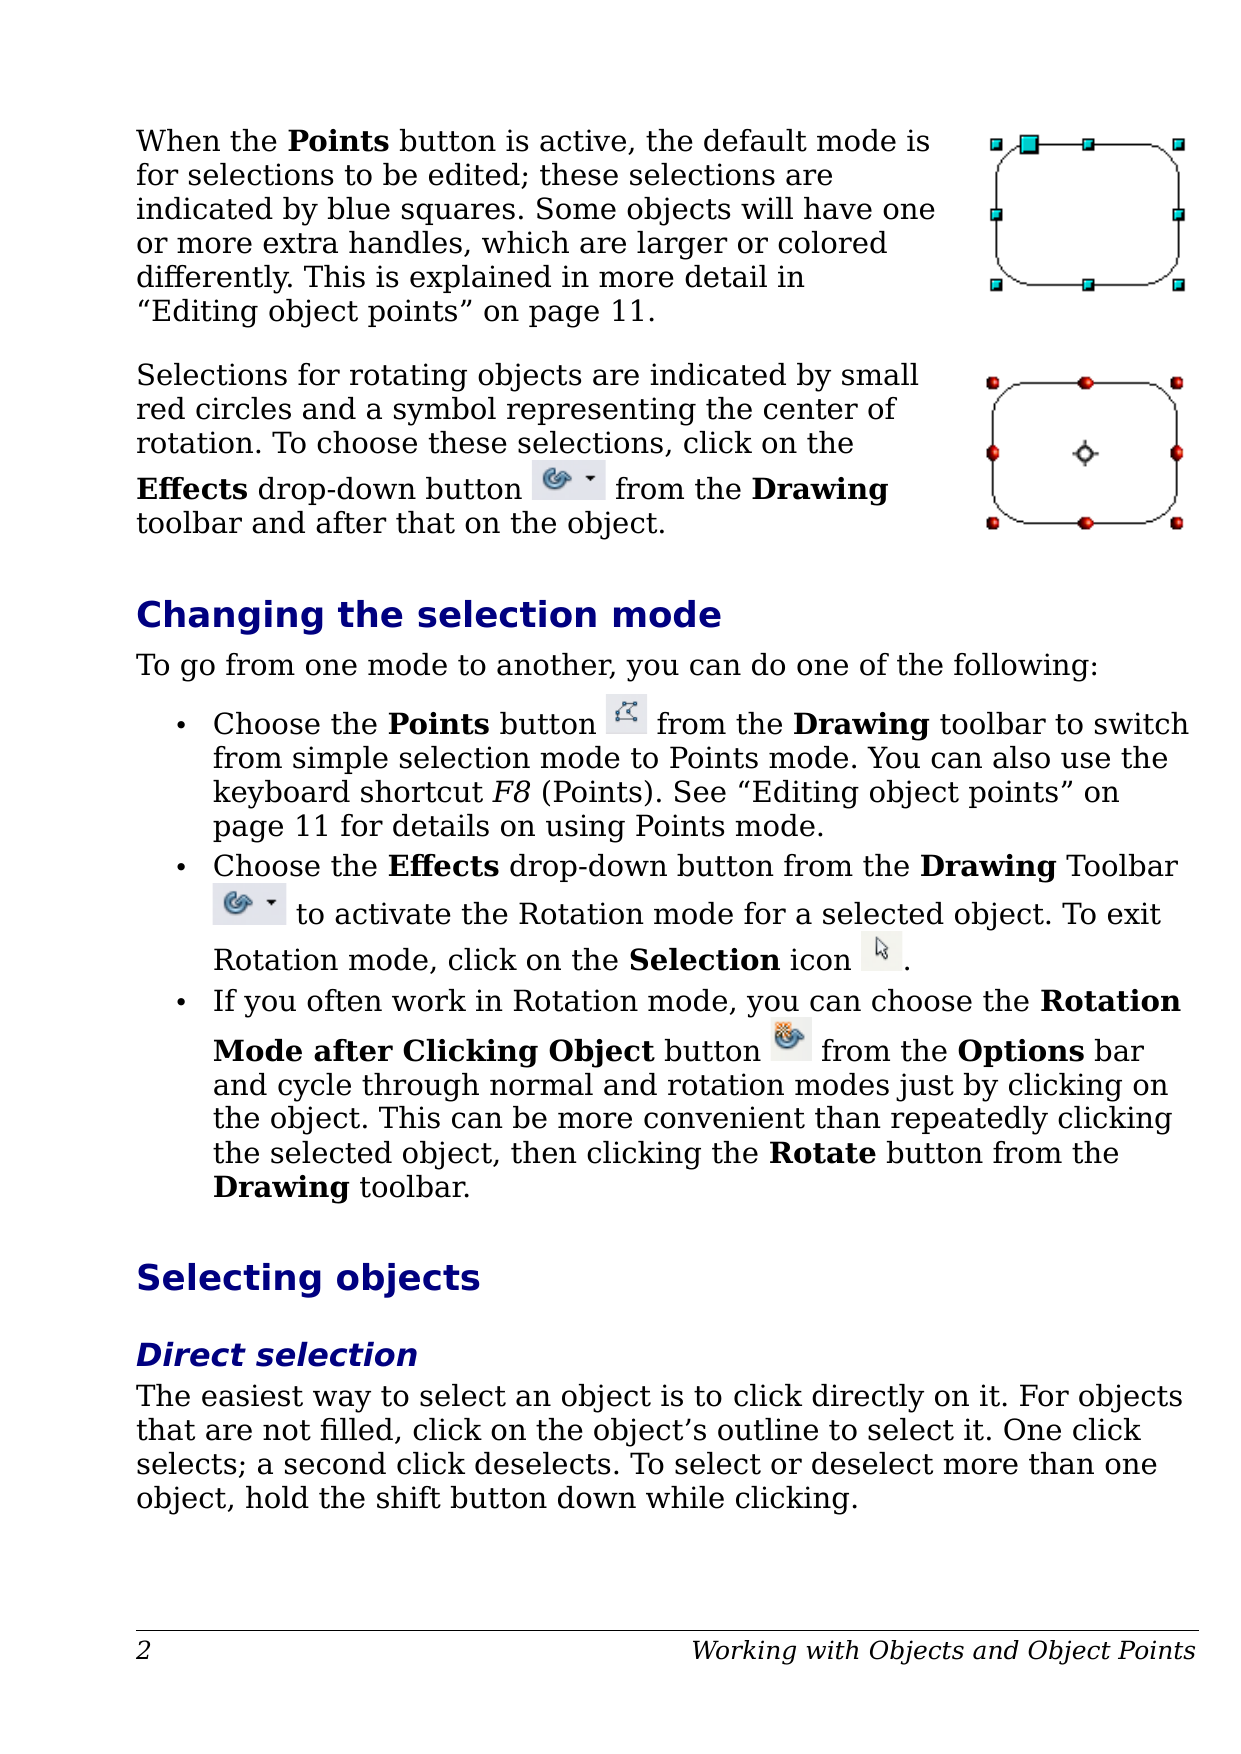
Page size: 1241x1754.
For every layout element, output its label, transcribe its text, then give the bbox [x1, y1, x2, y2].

picture [770, 1017, 812, 1061]
list If you often work in Rotation mode, you can choose the Rotation Mode after Clicking Object button from the Options bar and cycle through normal and rotation modes just by clicking on the object. This can be more convenient than repeatedly clicking the selected object, then clicking the Rotate button from the Drawing toolbar. [174, 984, 1199, 1204]
picture [531, 460, 606, 500]
table_cell [937, 118, 1199, 352]
table_cell When the Points button is active, the default mode is for selections to be edited; these selections are indicated by blue squares. Some objects will have one or more extra handles, which are larger or colored differently. This is explained in more detail in “Editing object points” on page 11. [136, 118, 937, 352]
text To go from one mode to another, you can do one of the following: [136, 648, 1199, 682]
subtitle Direct selection [136, 1336, 1199, 1373]
picture [861, 931, 903, 971]
table_cell [937, 353, 1199, 565]
subtitle Changing the selection mode [136, 594, 1199, 636]
text The easiest way to select an object is to click directly on it. For objects that are not filled, click on the object’s outline to select it. One click selects; a second click deselects. To select or deselect more than one object, hold the shift button down while clicking. [136, 1380, 1199, 1516]
table_cell Selections for rotating objects are indicated by small red circles and a symbol representing the center of rotation. To choose these selections, click on the Effects drop-down button from the Drawing toolbar and after that on the object. [136, 353, 937, 565]
subtitle Selecting objects [136, 1257, 1199, 1299]
list Choose the Points button from the Drawing toolbar to switch from simple selection mode to Points mode. You can also use the keyboard shortcut F8 (Points). See “Editing object points” on page 11 for details on using Points mode. [174, 694, 1199, 843]
picture [605, 694, 648, 734]
picture [966, 358, 1199, 542]
picture [975, 124, 1199, 302]
picture [212, 883, 287, 925]
list Choose the Effects drop-down button from the Drawing Toolbar to activate the Rotation mode for a selected object. To exit Rotation mode, click on the Selection icon . [174, 849, 1199, 977]
